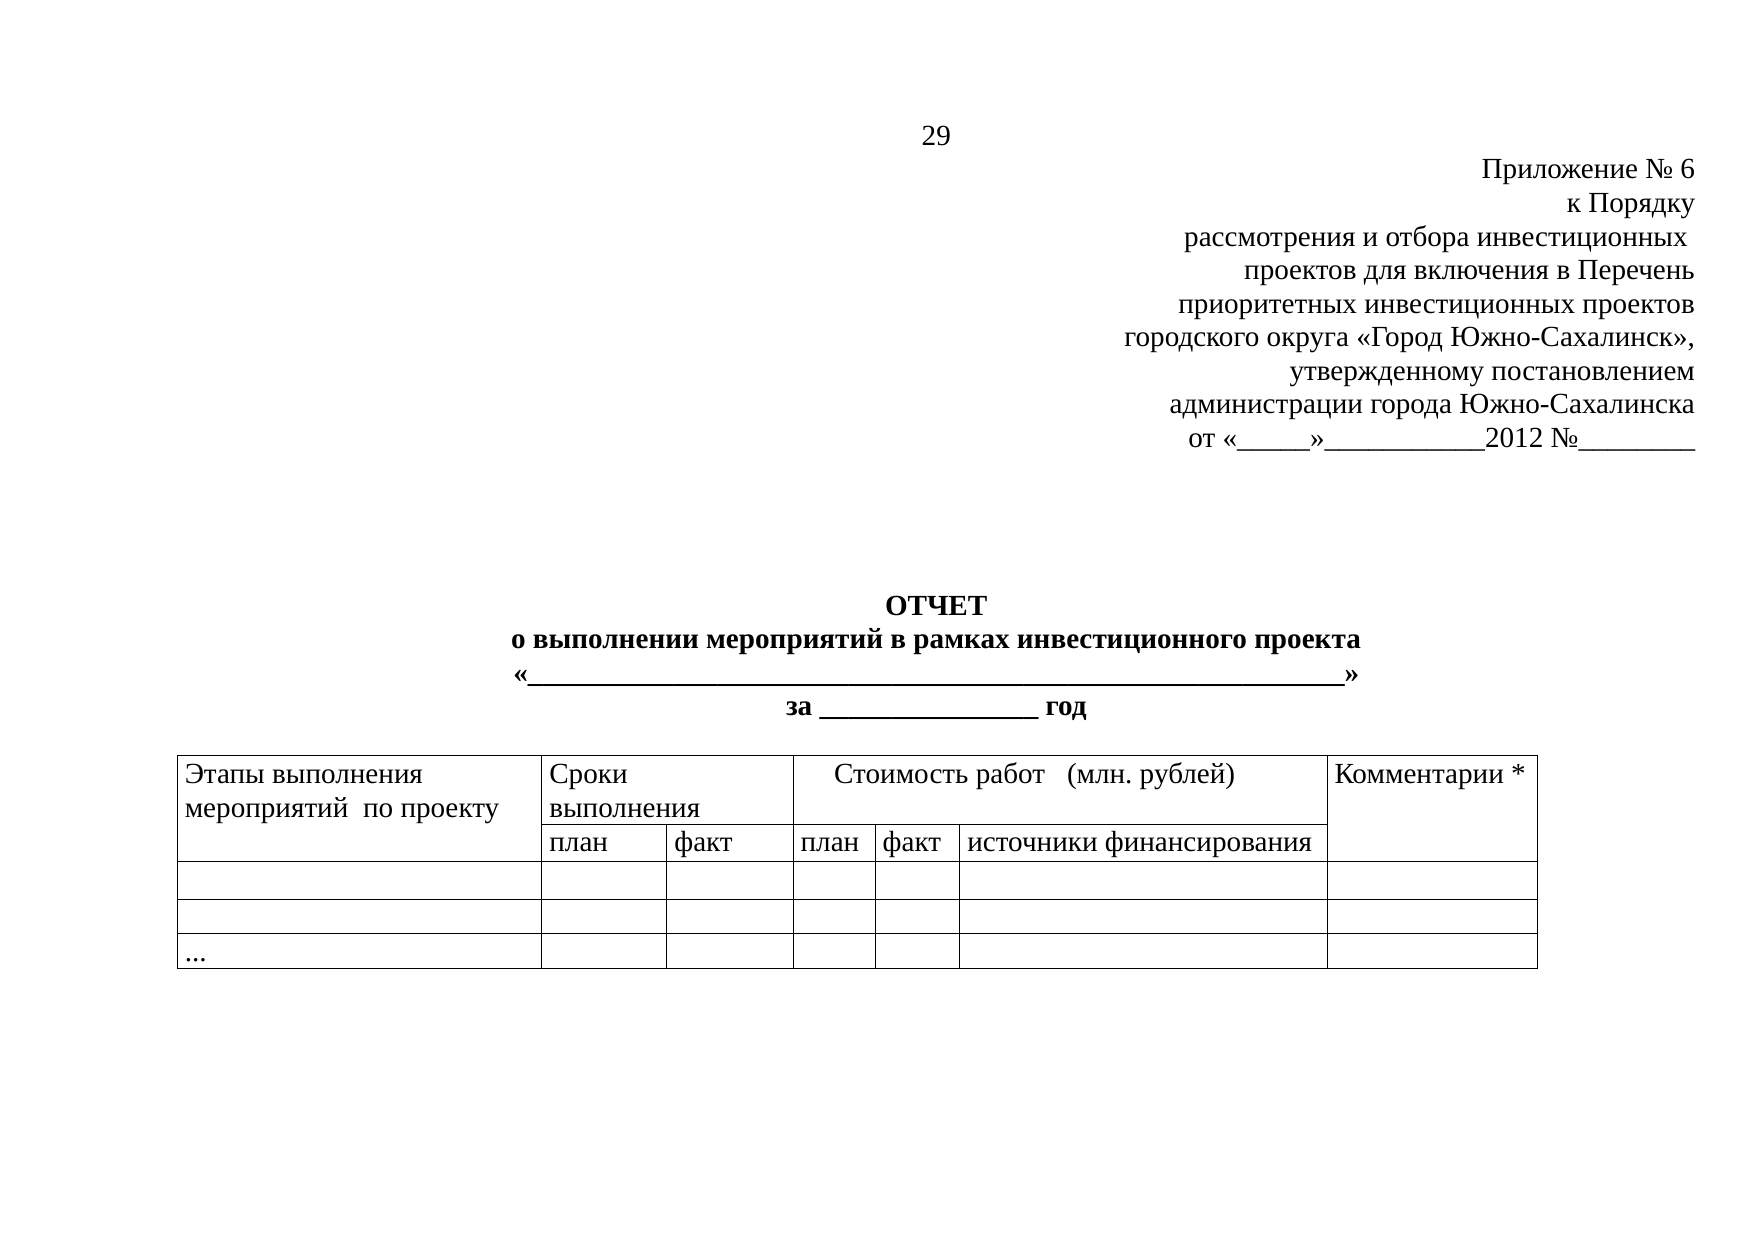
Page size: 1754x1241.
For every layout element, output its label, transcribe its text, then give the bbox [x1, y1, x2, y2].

table_cell план [542, 825, 666, 861]
table_header Этапы выполнения мероприятий по проекту [178, 756, 541, 861]
table_cell [794, 900, 875, 933]
table_cell [960, 900, 1327, 933]
table_cell [1328, 862, 1537, 898]
text рассмотрения и отбора инвестиционных [177, 219, 1695, 252]
table_cell план [794, 825, 875, 861]
table_header Сроки выполнения [542, 756, 793, 823]
table_cell [178, 862, 541, 898]
table_cell ... [178, 934, 541, 968]
table_cell [667, 900, 793, 933]
table_cell [178, 900, 541, 933]
table_cell источники финансирования [960, 825, 1327, 861]
text администрации города Южно-Сахалинска [177, 386, 1695, 420]
table_cell [794, 934, 875, 968]
table_header Комментарии * [1328, 756, 1537, 861]
table_cell [1328, 934, 1537, 968]
table_cell [794, 862, 875, 898]
table_cell [667, 934, 793, 968]
title о выполнении мероприятий в рамках инвестиционного проекта [177, 621, 1695, 655]
text от «_____»___________2012 №________ [177, 420, 1695, 453]
table_cell [876, 900, 959, 933]
table_cell [960, 934, 1327, 968]
table_cell [1328, 900, 1537, 933]
text утвержденному постановлением [177, 353, 1695, 386]
table_cell [960, 862, 1327, 898]
table_cell [876, 862, 959, 898]
table_cell [542, 934, 666, 968]
text приоритетных инвестиционных проектов [177, 286, 1695, 319]
title ОТЧЕТ [177, 588, 1695, 621]
table_cell [542, 900, 666, 933]
text городского округа «Город Южно-Сахалинск», [177, 319, 1695, 353]
table_cell факт [667, 825, 793, 861]
table_cell [542, 862, 666, 898]
text к Порядку [177, 185, 1695, 219]
text проектов для включения в Перечень [177, 252, 1695, 286]
table_header Стоимость работ (млн. рублей) [794, 756, 1327, 823]
text Приложение № 6 [177, 152, 1695, 185]
table_cell [876, 934, 959, 968]
title за _______________ год [177, 688, 1695, 722]
title «________________________________________________________» [177, 655, 1695, 688]
table_cell факт [876, 825, 959, 861]
table_cell [667, 862, 793, 898]
